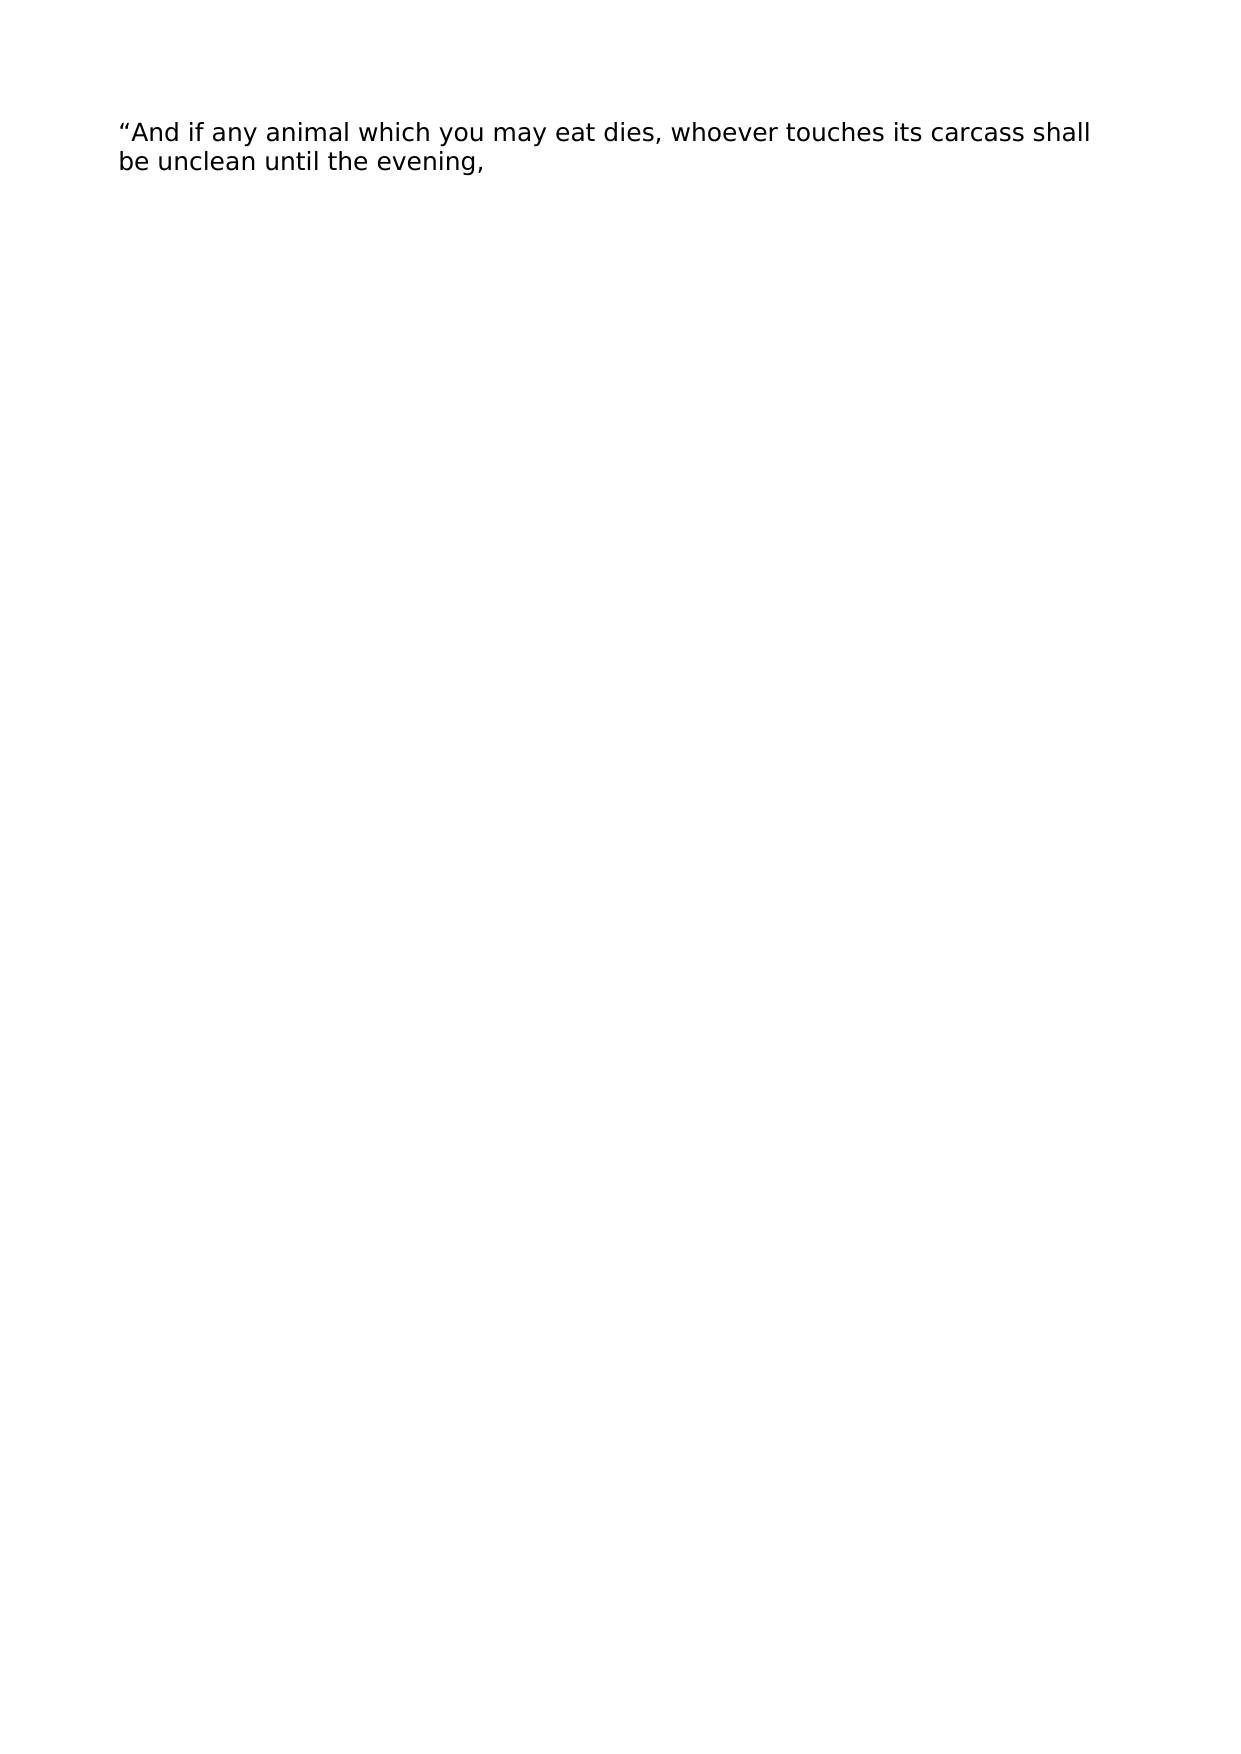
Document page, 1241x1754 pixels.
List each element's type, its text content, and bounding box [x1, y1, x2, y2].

text “And if any animal which you may eat dies, whoever touches its carcass shall be unclean until the evening, [118, 118, 1122, 176]
